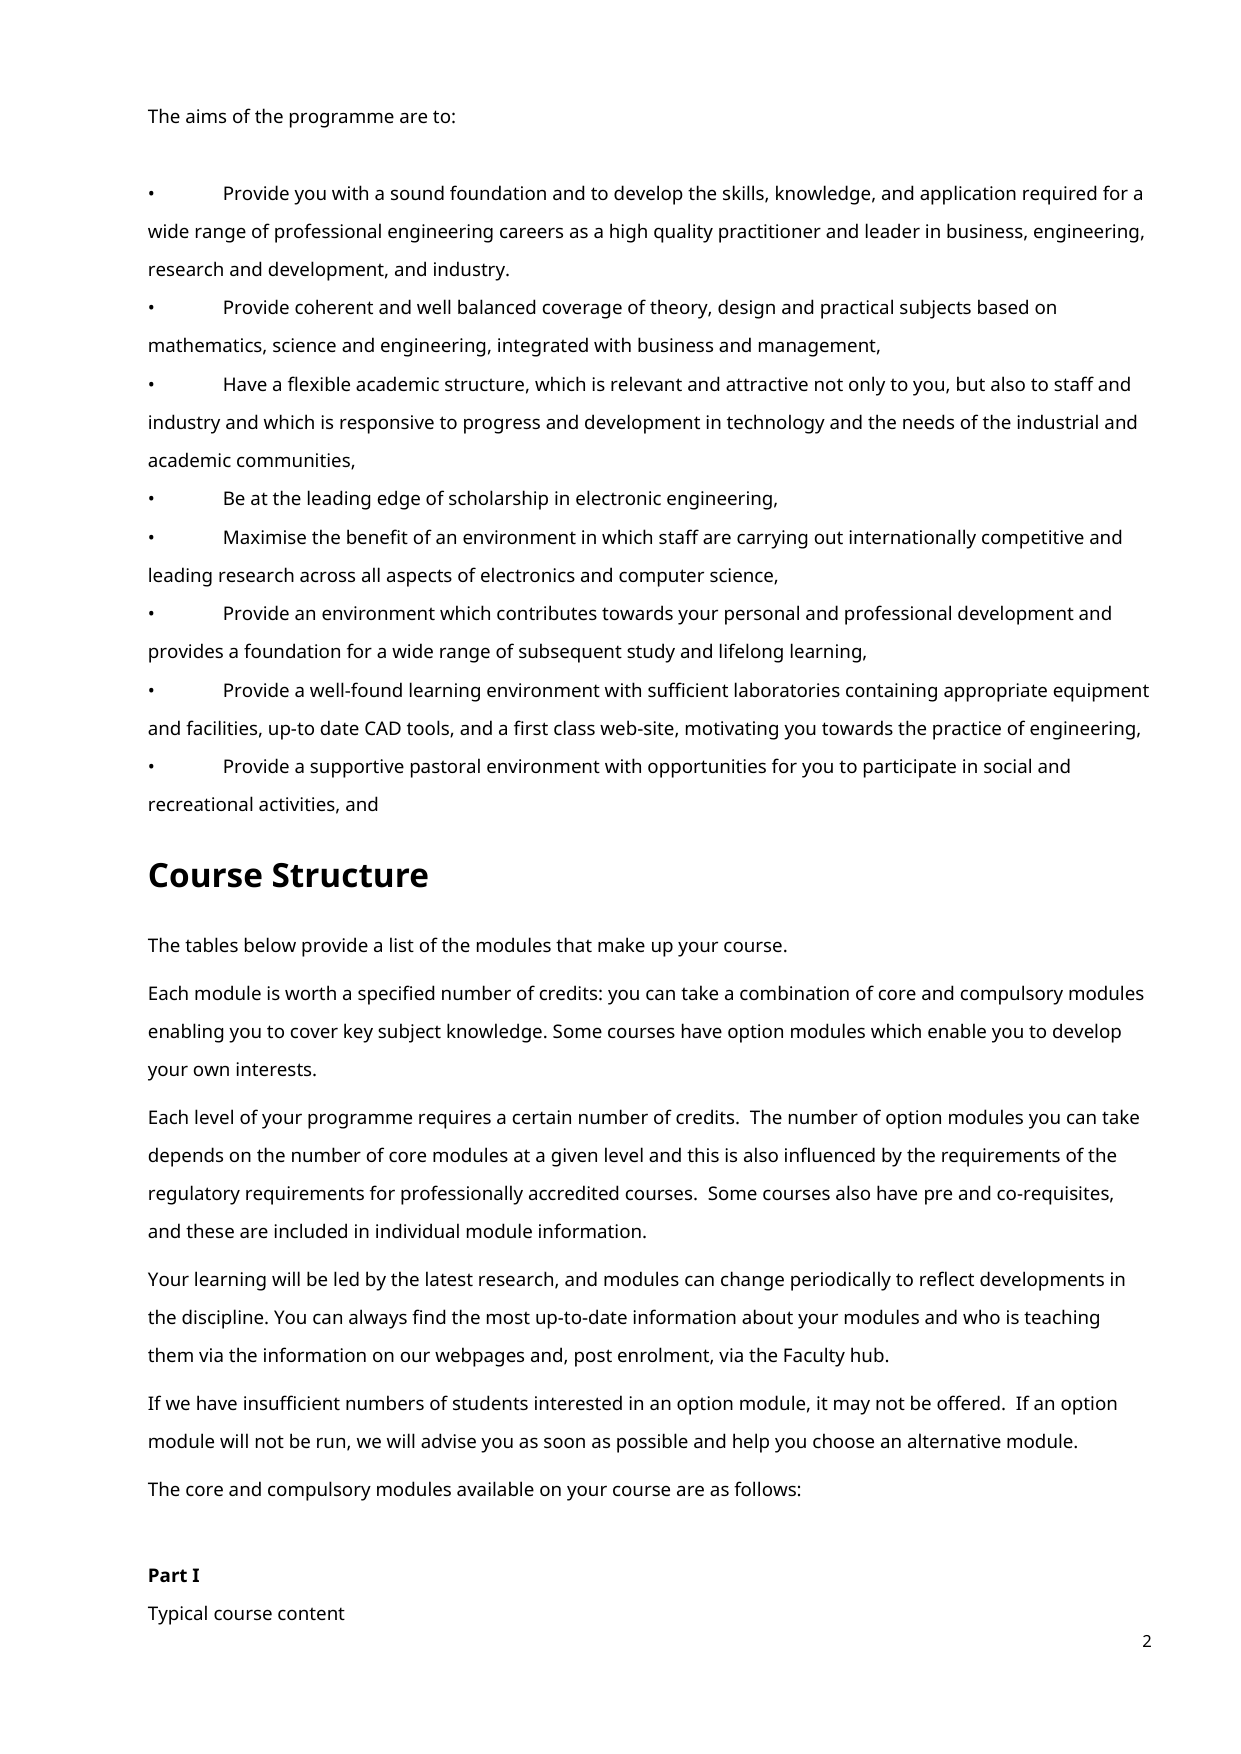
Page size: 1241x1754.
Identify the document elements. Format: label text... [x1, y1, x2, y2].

subtitle Course Structure [148, 852, 1152, 897]
text Your learning will be led by the latest research, and modules can change periodically to reflect developments in the discipline. You can always find the most up-to-date information about your modules and who is teaching them via the information on our webpages and, post enrolment, via the Faculty hub. [148, 1266, 1152, 1368]
text The aims of the programme are to: • Provide you with a sound foundation and to develop the skills, knowledge, and application required for a wide range of professional engineering careers as a high quality practitioner and leader in business, engineering, research and development, and industry. • Provide coherent and well balanced coverage of theory, design and practical subjects based on mathematics, science and engineering, integrated with business and management, • Have a flexible academic structure, which is relevant and attractive not only to you, but also to staff and industry and which is responsive to progress and development in technology and the needs of the industrial and academic communities, • Be at the leading edge of scholarship in electronic engineering, • Maximise the benefit of an environment in which staff are carrying out internationally competitive and leading research across all aspects of electronics and computer science, • Provide an environment which contributes towards your personal and professional development and provides a foundation for a wide range of subsequent study and lifelong learning, • Provide a well-found learning environment with sufficient laboratories containing appropriate equipment and facilities, up-to date CAD tools, and a first class web-site, motivating you towards the practice of engineering, • Provide a supportive pastoral environment with opportunities for you to participate in social and recreational activities, and [148, 103, 1152, 817]
text Each level of your programme requires a certain number of credits. The number of option modules you can take depends on the number of core modules at a given level and this is also influenced by the requirements of the regulatory requirements for professionally accredited courses. Some courses also have pre and co-requisites, and these are included in individual module information. [148, 1104, 1152, 1244]
text The tables below provide a list of the modules that make up your course. [148, 932, 1152, 958]
text If we have insufficient numbers of students interested in an option module, it may not be offered. If an option module will not be run, we will advise you as soon as possible and help you choose an alternative module. [148, 1390, 1152, 1454]
text Each module is worth a specified number of credits: you can take a combination of core and compulsory modules enabling you to cover key subject knowledge. Some courses have option modules which enable you to develop your own interests. [148, 980, 1152, 1082]
text The core and compulsory modules available on your course are as follows: [148, 1476, 1152, 1502]
table_header Part I Typical course content [136, 1524, 1152, 1626]
